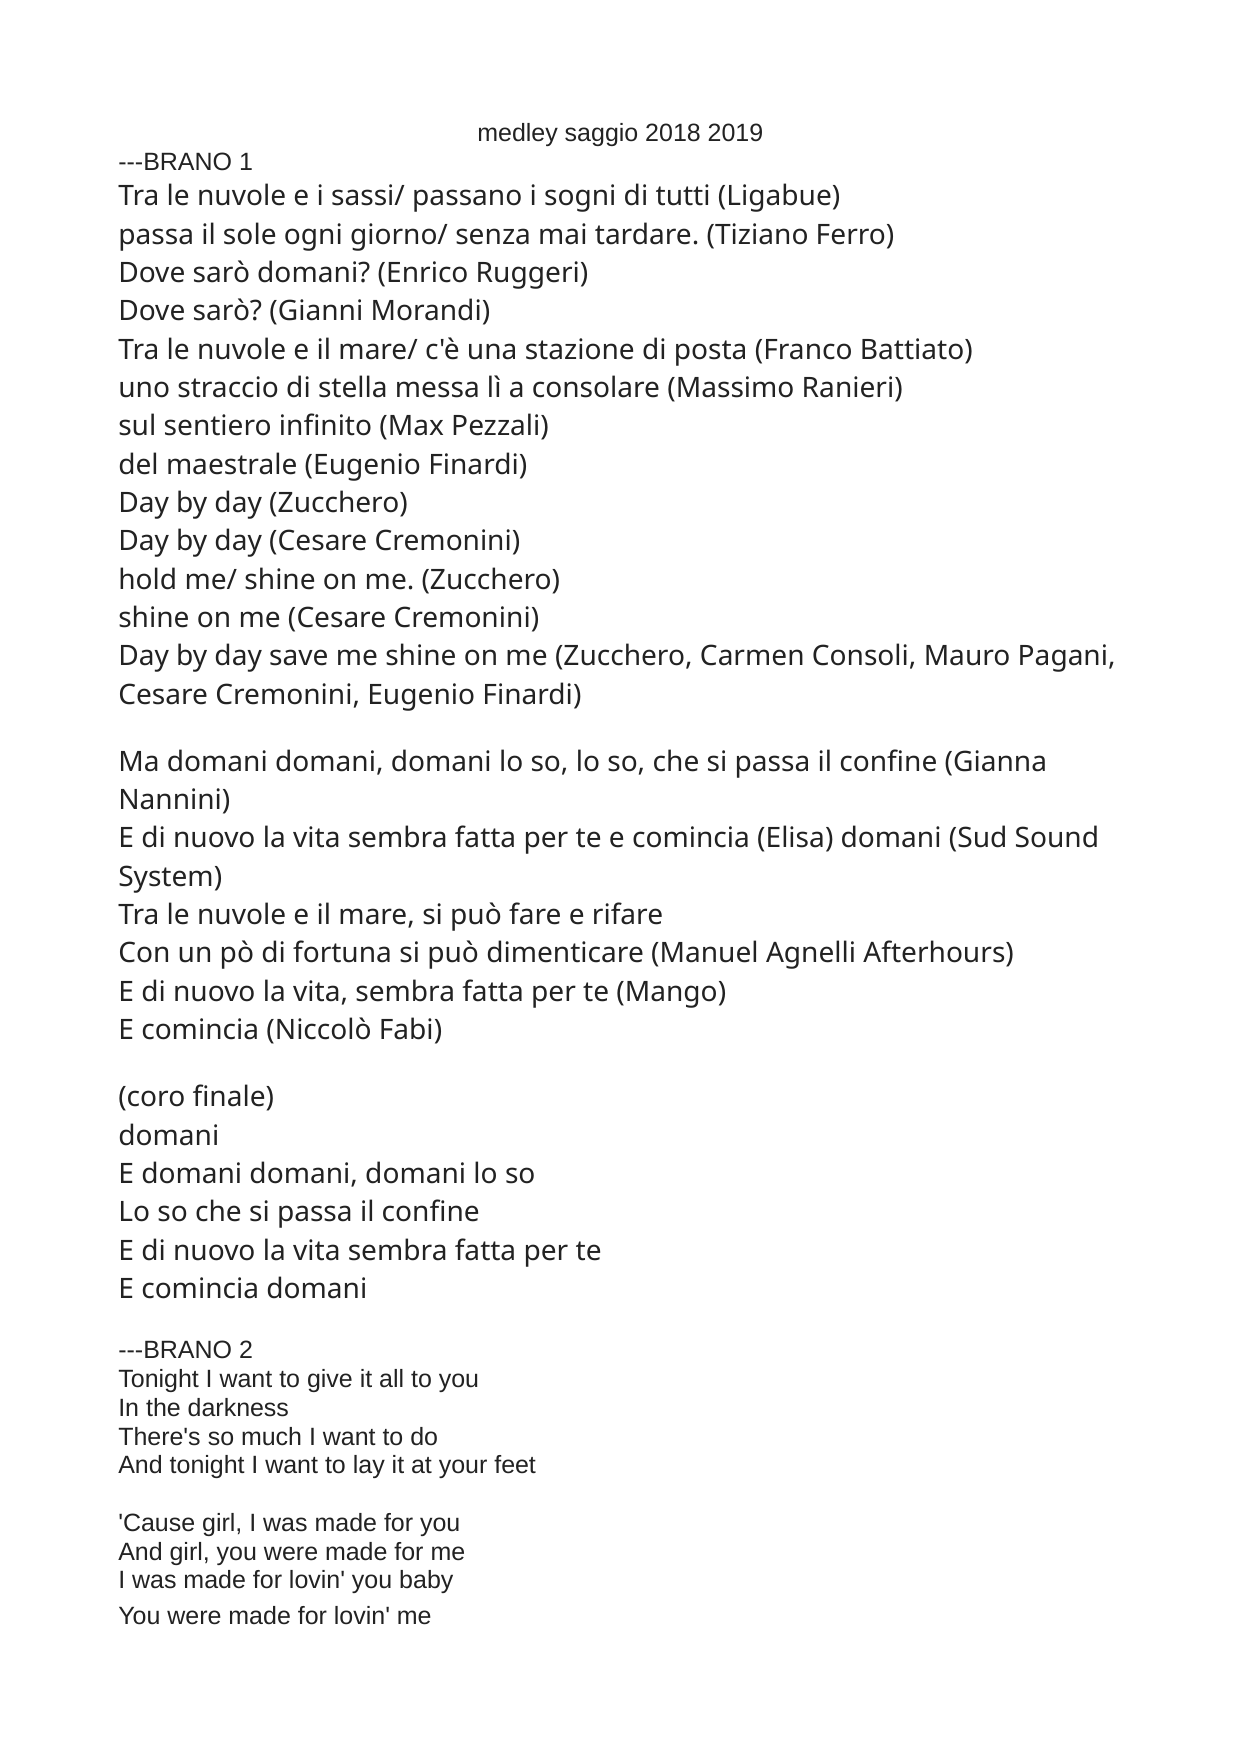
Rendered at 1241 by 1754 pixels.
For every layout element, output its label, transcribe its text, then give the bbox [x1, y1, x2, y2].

text medley saggio 2018 2019 [118, 118, 1122, 147]
text ---BRANO 1 [118, 147, 1122, 176]
text Tra le nuvole e i sassi/ passano i sogni di tutti (Ligabue) passa il sole ogni giorno/ senza mai tardare. (Tiziano Ferro) Dove sarò domani? (Enrico Ruggeri) Dove sarò? (Gianni Morandi) Tra le nuvole e il mare/ c'è una stazione di posta (Franco Battiato) uno straccio di stella messa lì a consolare (Massimo Ranieri) sul sentiero infinito (Max Pezzali) del maestrale (Eugenio Finardi) Day by day (Zucchero) Day by day (Cesare Cremonini) hold me/ shine on me. (Zucchero) shine on me (Cesare Cremonini) Day by day save me shine on me (Zucchero, Carmen Consoli, Mauro Pagani, Cesare Cremonini, Eugenio Finardi) [118, 176, 1122, 712]
text 'Cause girl, I was made for you And girl, you were made for me [118, 1479, 1122, 1565]
text ---BRANO 2 [118, 1335, 1122, 1364]
text Ma domani domani, domani lo so, lo so, che si passa il confine (Gianna Nannini) E di nuovo la vita sembra fatta per te e comincia (Elisa) domani (Sud Sound System) Tra le nuvole e il mare, si può fare e rifare Con un pò di fortuna si può dimenticare (Manuel Agnelli Afterhours) E di nuovo la vita, sembra fatta per te (Mango) E comincia (Niccolò Fabi) (coro finale) domani E domani domani, domani lo so Lo so che si passa il confine E di nuovo la vita sembra fatta per te E comincia domani [118, 741, 1122, 1306]
text I was made for lovin' you baby You were made for lovin' me [118, 1565, 1122, 1629]
text Tonight I want to give it all to you In the darkness There's so much I want to do And tonight I want to lay it at your feet [118, 1364, 1122, 1479]
